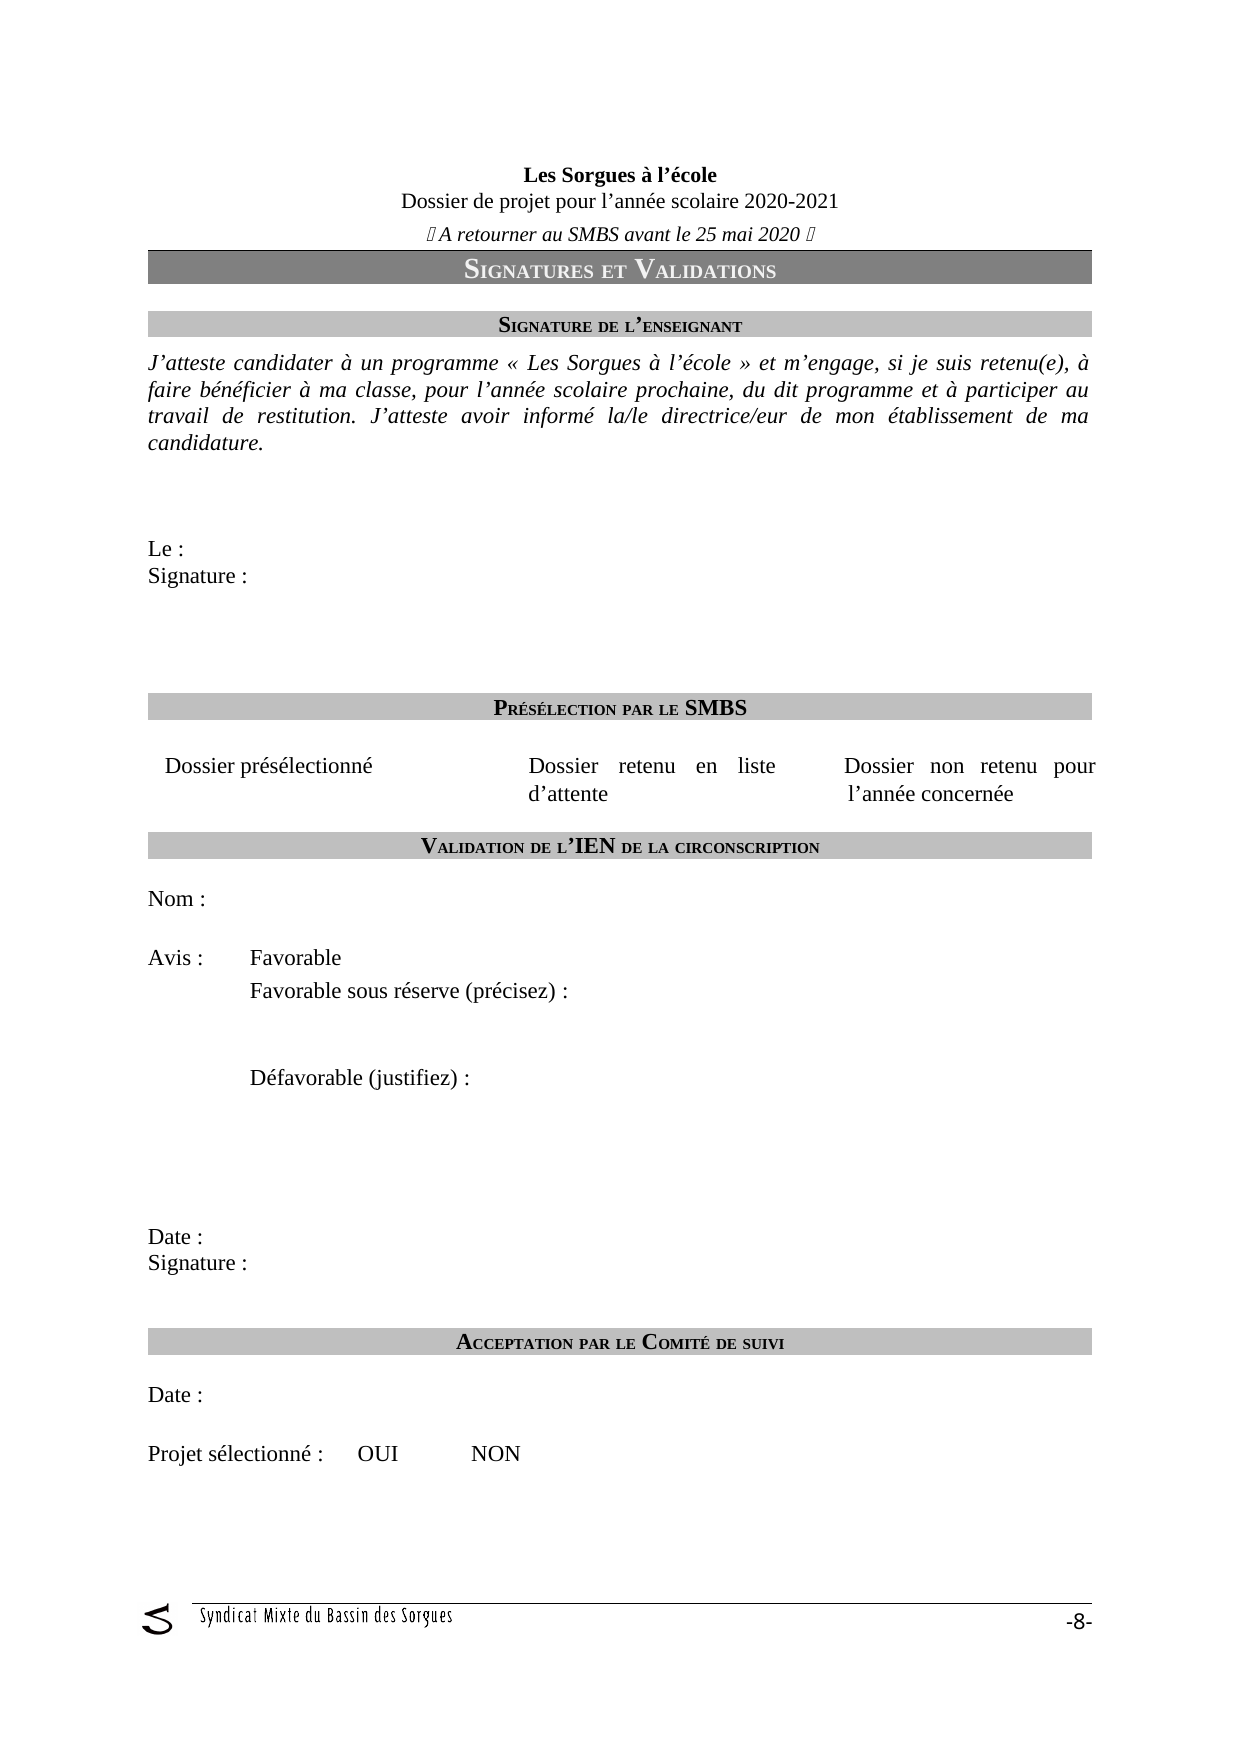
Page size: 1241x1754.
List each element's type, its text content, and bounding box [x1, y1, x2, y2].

text Validation de l’IEN de la circonscription [148, 832, 1092, 859]
picture [195, 1602, 457, 1636]
text Avis :  Favorable [148, 938, 1092, 971]
text Acceptation par le Comité de suivi [148, 1328, 1092, 1355]
text Date : [148, 1381, 1092, 1407]
text  Favorable sous réserve (précisez) : [148, 971, 1092, 1005]
table_header  Dossier présélectionné [148, 746, 467, 806]
text Présélection par le SMBS [148, 693, 1092, 720]
text Nom : [148, 885, 1092, 912]
text  Défavorable (justifiez) : [148, 1058, 1092, 1091]
text Signature : [148, 1249, 1092, 1276]
text Signatures et Validations [148, 251, 1092, 284]
text Le : [148, 535, 1092, 562]
table_header  Dossier non retenu pour l’année concernée [787, 746, 1107, 806]
text Date : [148, 1223, 1092, 1249]
text Signature : [148, 562, 1092, 588]
table_header  Dossier retenu en liste d’attente [468, 746, 787, 806]
text J’atteste candidater à un programme « Les Sorgues à l’école » et m’engage, si je suis retenu(e), à faire bénéficier à ma classe, pour l’année scolaire prochaine, du dit programme et à participer au travail de restitution. J’atteste avoir informé la/le directrice/eur de mon établissement de ma candidature. [148, 349, 1092, 455]
text Projet sélectionné :  OUI  NON [148, 1434, 1092, 1467]
picture [136, 1602, 179, 1636]
text Signature de l’enseignant [148, 311, 1092, 337]
